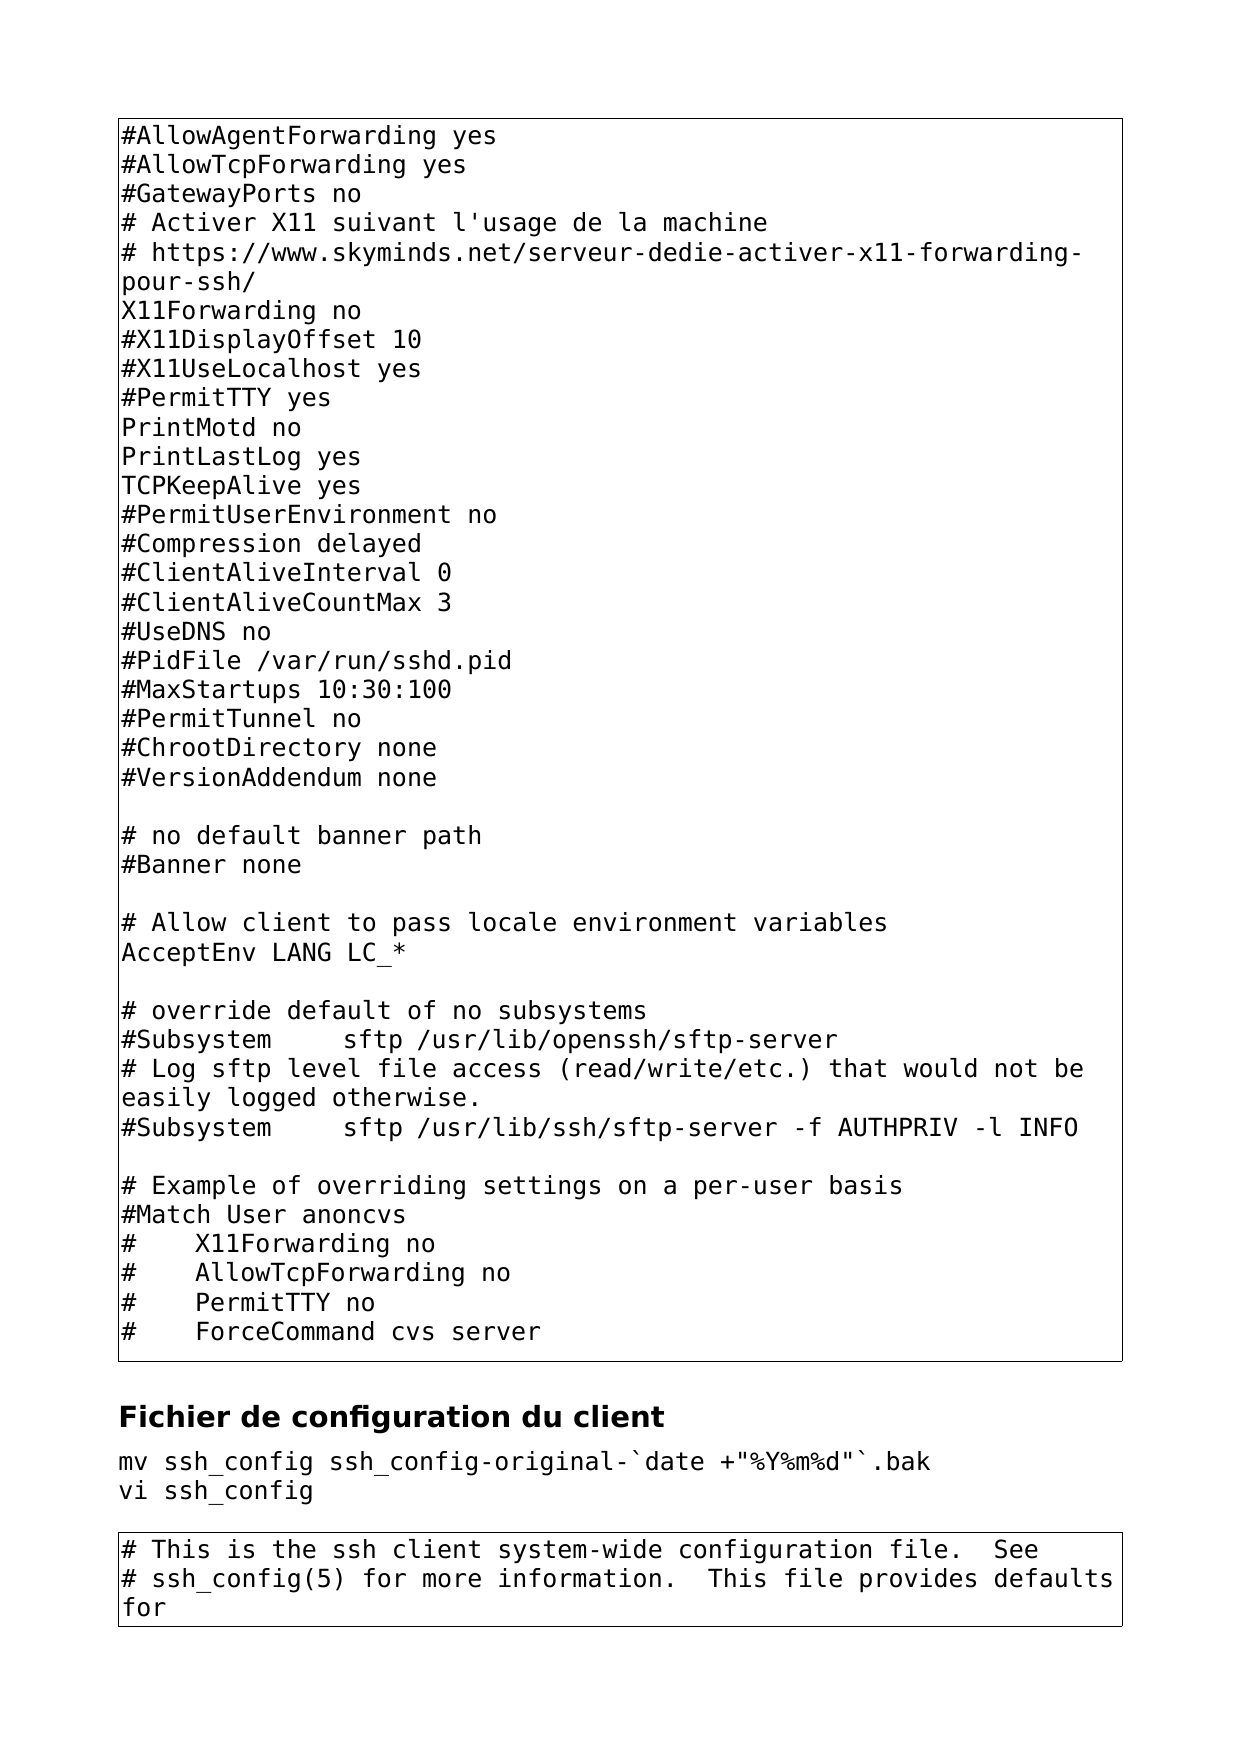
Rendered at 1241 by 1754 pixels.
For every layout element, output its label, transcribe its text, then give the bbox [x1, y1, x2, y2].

table_header #AllowAgentForwarding yes #AllowTcpForwarding yes #GatewayPorts no # Activer X11 suivant l'usage de la machine # https://www.skyminds.net/serveur-dedie-activer-x11-forwarding-pour-ssh/ X11Forwarding no #X11DisplayOffset 10 #X11UseLocalhost yes #PermitTTY yes PrintMotd no PrintLastLog yes TCPKeepAlive yes #PermitUserEnvironment no #Compression delayed #ClientAliveInterval 0 #ClientAliveCountMax 3 #UseDNS no #PidFile /var/run/sshd.pid #MaxStartups 10:30:100 #PermitTunnel no #ChrootDirectory none #VersionAddendum none # no default banner path #Banner none # Allow client to pass locale environment variables AcceptEnv LANG LC_* # override default of no subsystems #Subsystem sftp /usr/lib/openssh/sftp-server # Log sftp level file access (read/write/etc.) that would not be easily logged otherwise. #Subsystem sftp /usr/lib/ssh/sftp-server -f AUTHPRIV -l INFO # Example of overriding settings on a per-user basis #Match User anoncvs # X11Forwarding no # AllowTcpForwarding no # PermitTTY no # ForceCommand cvs server [119, 119, 1122, 1361]
table_header # This is the ssh client system-wide configuration file. See # ssh_config(5) for more information. This file provides defaults for [119, 1533, 1122, 1626]
text mv ssh_config ssh_config-original-`date +"%Y%m%d"`.bak vi ssh_config [118, 1447, 1122, 1506]
subtitle Fichier de configuration du client [118, 1401, 1122, 1435]
